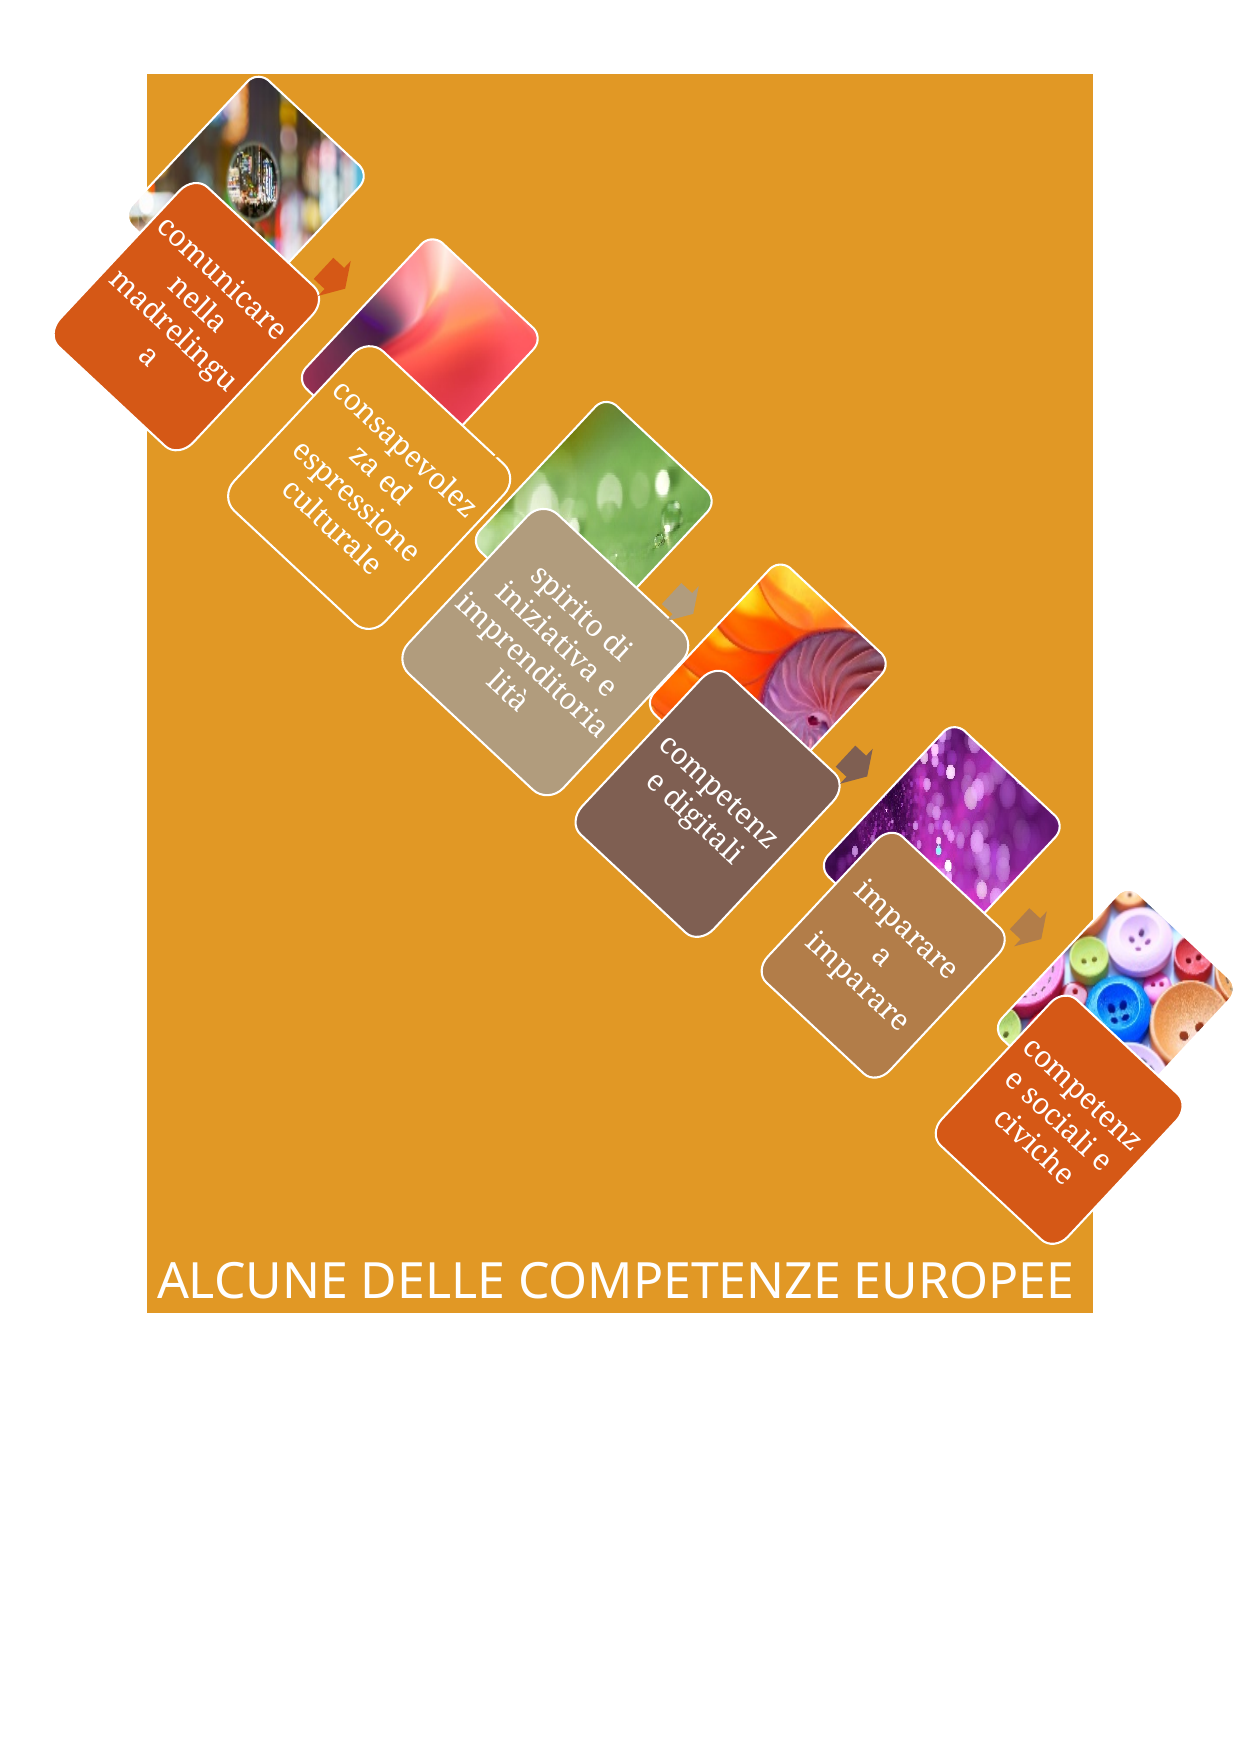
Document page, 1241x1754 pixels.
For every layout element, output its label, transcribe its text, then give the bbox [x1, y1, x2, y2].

subtitle alcune delle competenze europee [147, 74, 1093, 1313]
